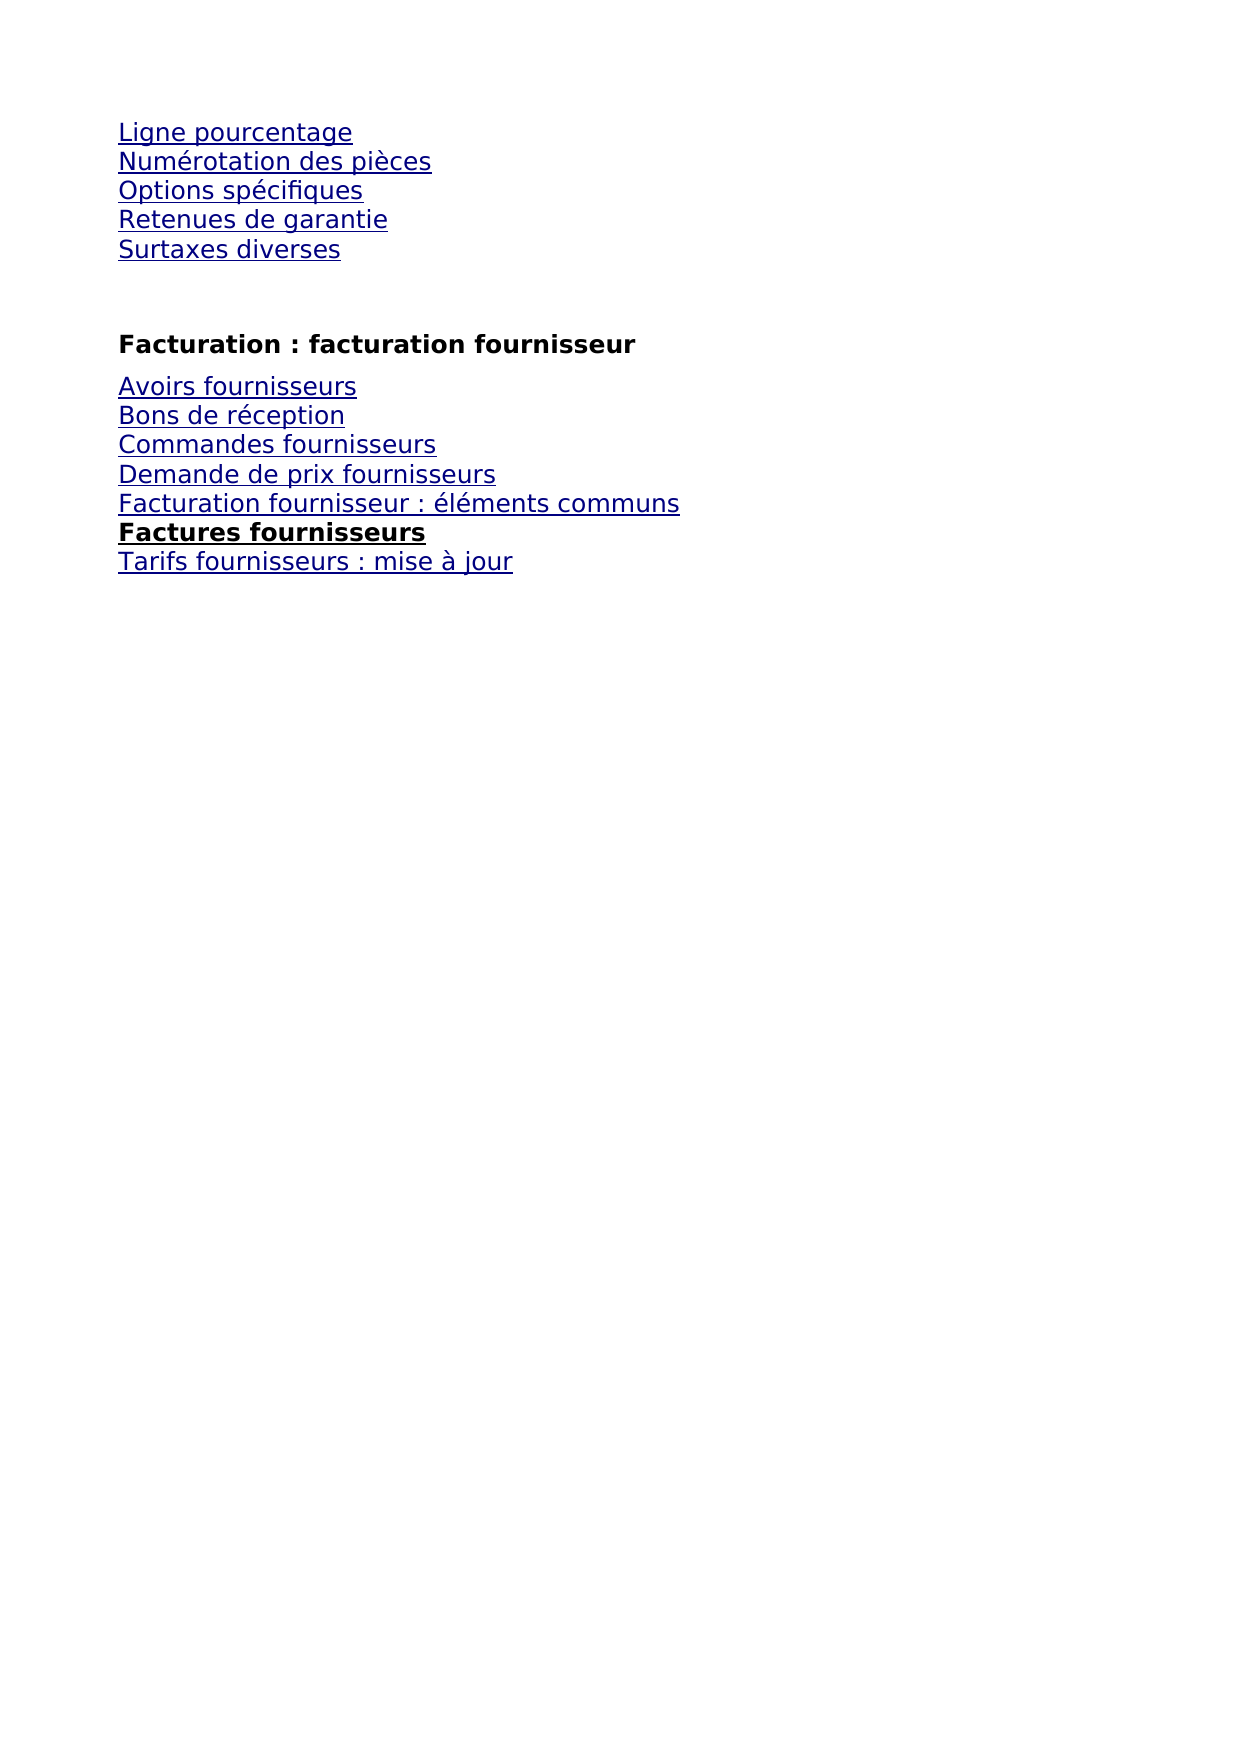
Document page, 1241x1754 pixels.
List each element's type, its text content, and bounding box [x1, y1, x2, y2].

text Ligne pourcentage Numérotation des pièces Options spécifiques Retenues de garantie Surtaxes diverses [118, 118, 1122, 293]
text Avoirs fournisseurs Bons de réception Commandes fournisseurs Demande de prix fournisseurs Facturation fournisseur : éléments communs Factures fournisseurs Tarifs fournisseurs : mise à jour [118, 372, 1122, 606]
subtitle Facturation : facturation fournisseur [118, 331, 1122, 360]
